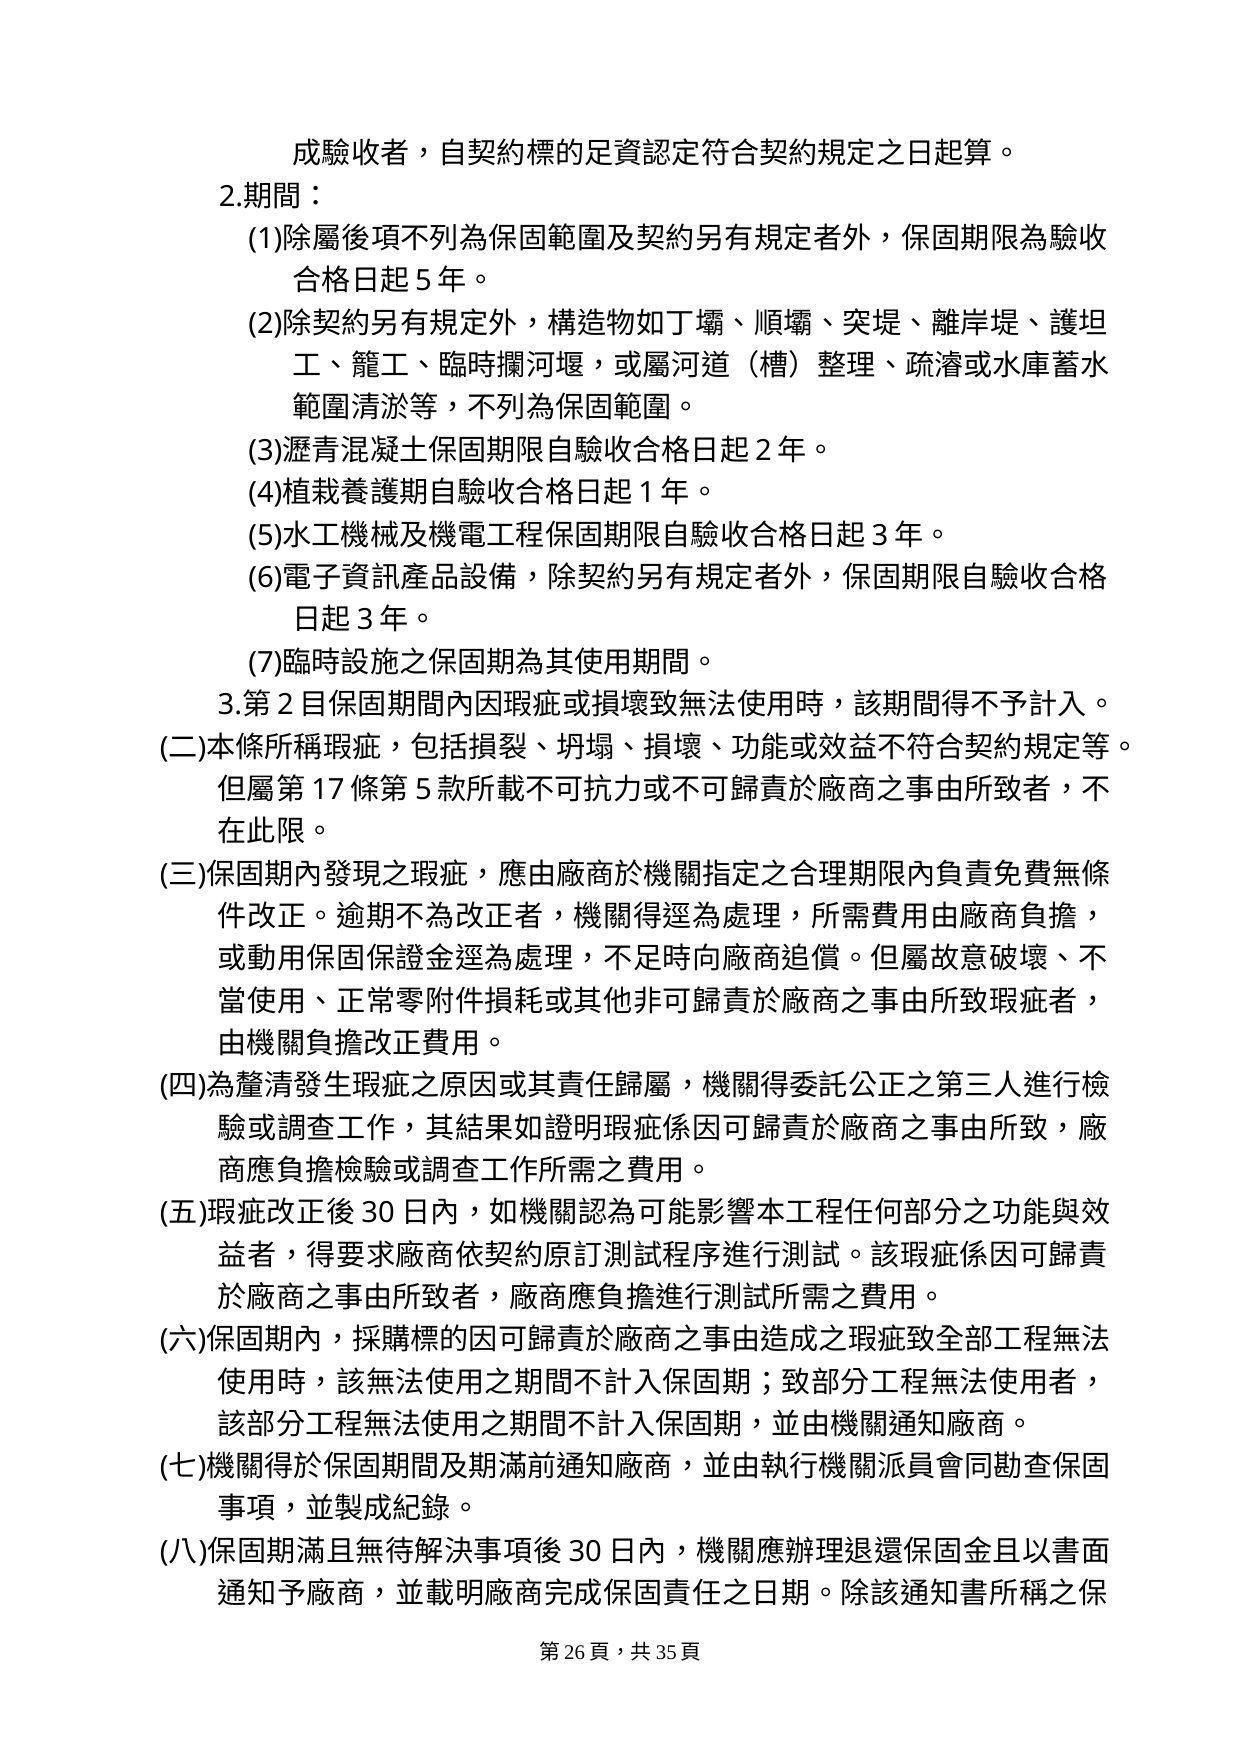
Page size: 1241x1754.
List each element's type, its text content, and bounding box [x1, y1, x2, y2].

text 3.第2目保固期間內因瑕疵或損壞致無法使用時，該期間得不予計入。 [130, 681, 1110, 723]
text 2.期間： [218, 172, 1110, 214]
text (7)臨時設施之保固期為其使用期間。 [248, 638, 1110, 681]
text (5)水工機械及機電工程保固期限自驗收合格日起3年。 [248, 511, 1110, 553]
text (三)保固期內發現之瑕疵，應由廠商於機關指定之合理期限內負責免費無條件改正。逾期不為改正者，機關得逕為處理，所需費用由廠商負擔，或動用保固保證金逕為處理，不足時向廠商追償。但屬故意破壞、不當使用、正常零附件損耗或其他非可歸責於廠商之事由所致瑕疵者，由機關負擔改正費用。 [159, 850, 1110, 1062]
text (五)瑕疵改正後30日內，如機關認為可能影響本工程任何部分之功能與效益者，得要求廠商依契約原訂測試程序進行測試。該瑕疵係因可歸責於廠商之事由所致者，廠商應負擔進行測試所需之費用。 [159, 1189, 1110, 1316]
text (八)保固期滿且無待解決事項後30日內，機關應辦理退還保固金且以書面通知予廠商，並載明廠商完成保固責任之日期。除該通知書所稱之保 [159, 1527, 1110, 1612]
text (1)除屬後項不列為保固範圍及契約另有規定者外，保固期限為驗收合格日起5年。 [248, 214, 1110, 299]
text (二)本條所稱瑕疵，包括損裂、坍塌、損壞、功能或效益不符合契約規定等。但屬第17條第5款所載不可抗力或不可歸責於廠商之事由所致者，不在此限。 [159, 723, 1110, 850]
text (3)瀝青混凝土保固期限自驗收合格日起2年。 [248, 426, 1110, 469]
text (6)電子資訊產品設備，除契約另有規定者外，保固期限自驗收合格日起3年。 [248, 553, 1110, 638]
text (4)植栽養護期自驗收合格日起1年。 [248, 469, 1110, 511]
text 成驗收者，自契約標的足資認定符合契約規定之日起算。 [248, 130, 1110, 172]
text (六)保固期內，採購標的因可歸責於廠商之事由造成之瑕疵致全部工程無法使用時，該無法使用之期間不計入保固期；致部分工程無法使用者，該部分工程無法使用之期間不計入保固期，並由機關通知廠商。 [159, 1316, 1110, 1443]
text (四)為釐清發生瑕疵之原因或其責任歸屬，機關得委託公正之第三人進行檢驗或調查工作，其結果如證明瑕疵係因可歸責於廠商之事由所致，廠商應負擔檢驗或調查工作所需之費用。 [159, 1062, 1110, 1189]
text (2)除契約另有規定外，構造物如丁壩、順壩、突堤、離岸堤、護坦工、籠工、臨時攔河堰，或屬河道（槽）整理、疏濬或水庫蓄水範圍清淤等，不列為保固範圍。 [248, 299, 1110, 426]
text (七)機關得於保固期間及期滿前通知廠商，並由執行機關派員會同勘查保固事項，並製成紀錄。 [159, 1443, 1110, 1527]
